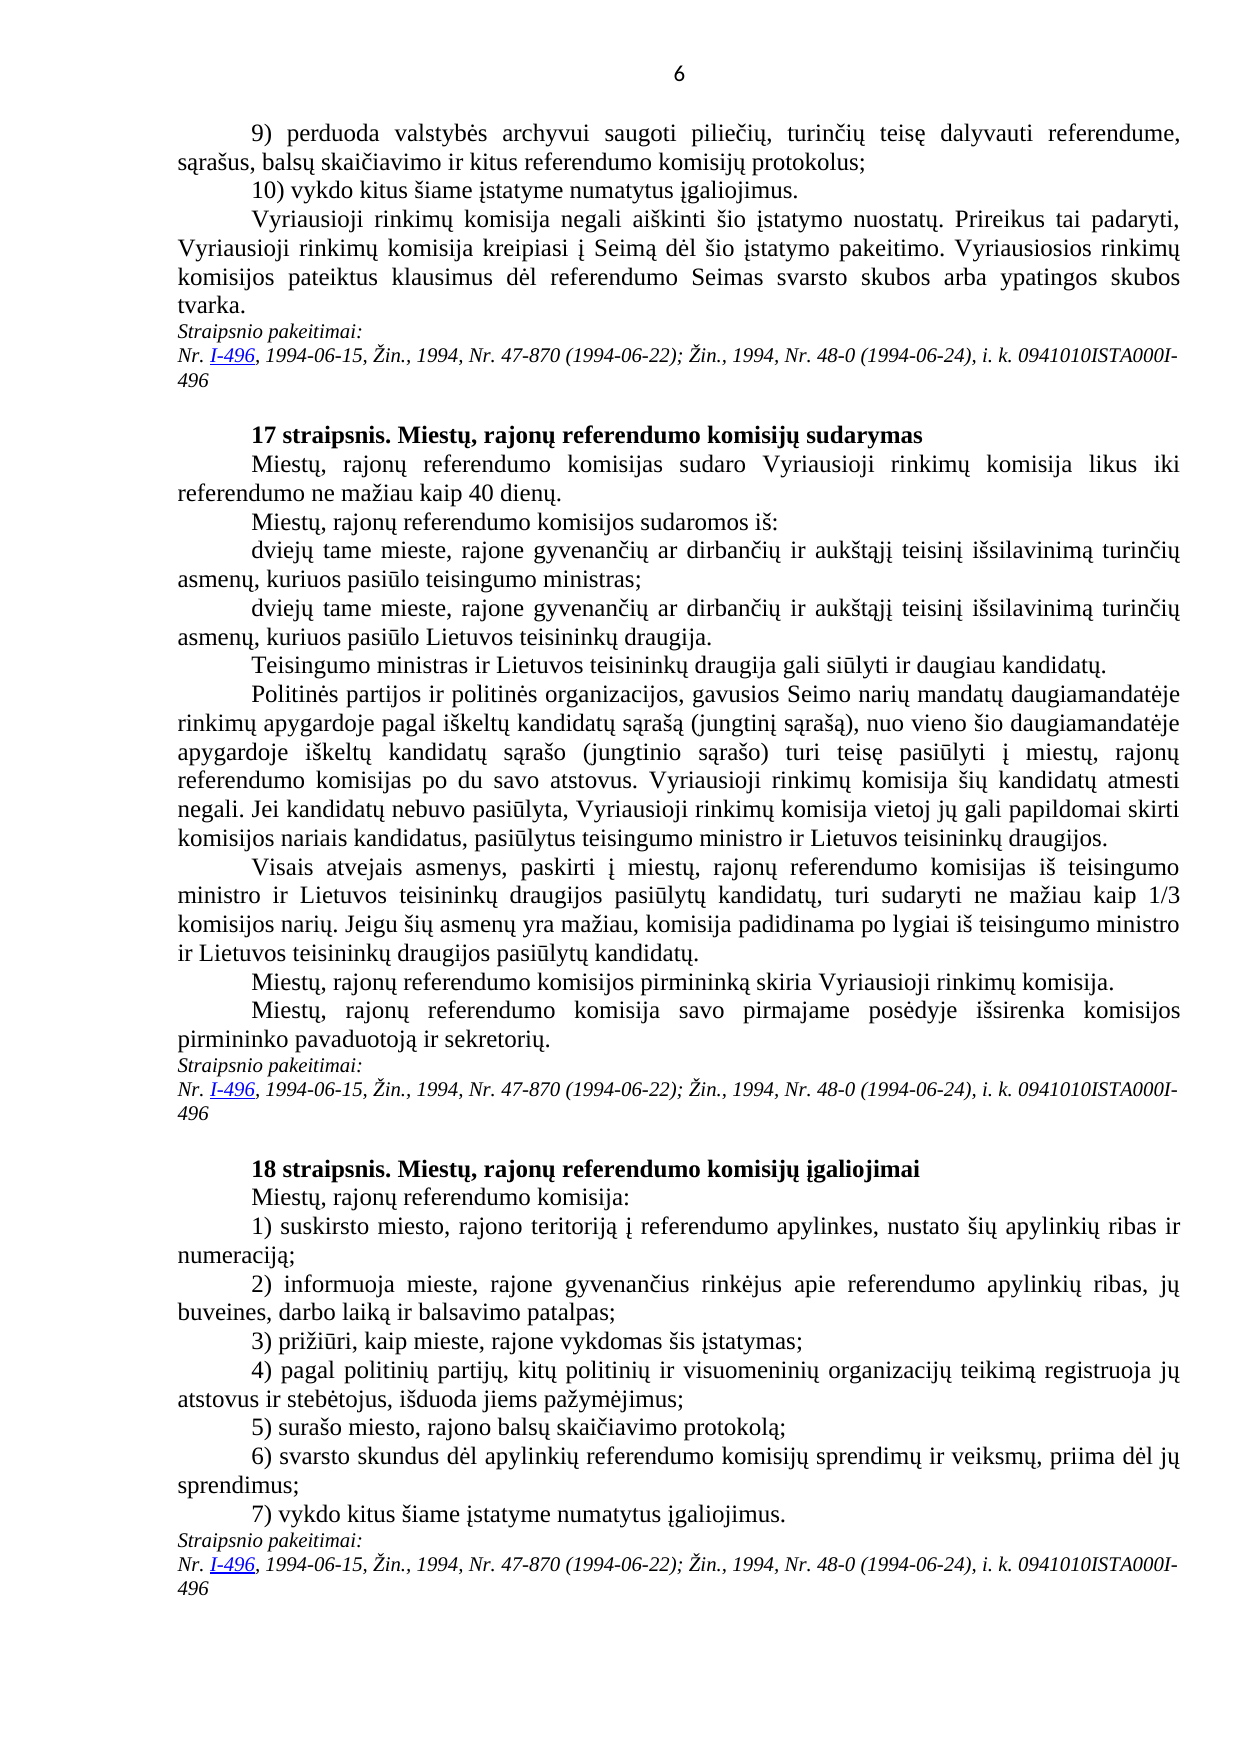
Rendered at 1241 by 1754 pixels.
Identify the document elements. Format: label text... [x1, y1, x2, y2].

text 18 straipsnis. Miestų, rajonų referendumo komisijų įgaliojimai [251, 1154, 1181, 1182]
text 3) prižiūri, kaip mieste, rajone vykdomas šis įstatymas; [177, 1326, 1181, 1355]
text 5) surašo miesto, rajono balsų skaičiavimo protokolą; [177, 1412, 1181, 1441]
text Miestų, rajonų referendumo komisija: [177, 1182, 1181, 1211]
text Teisingumo ministras ir Lietuvos teisininkų draugija gali siūlyti ir daugiau kandidatų. [177, 650, 1181, 679]
text Miestų, rajonų referendumo komisija savo pirmajame posėdyje išsirenka komisijos pirmininko pavaduotoją ir sekretorių. [177, 995, 1181, 1053]
text 4) pagal politinių partijų, kitų politinių ir visuomeninių organizacijų teikimą registruoja jų atstovus ir stebėtojus, išduoda jiems pažymėjimus; [177, 1355, 1181, 1412]
text Nr. I-496, 1994-06-15, Žin., 1994, Nr. 47-870 (1994-06-22); Žin., 1994, Nr. 48-0 (1994-06-24), i. k. 0941010ISTA000I-496 [177, 343, 1181, 392]
text Vyriausioji rinkimų komisija negali aiškinti šio įstatymo nuostatų. Prireikus tai padaryti, Vyriausioji rinkimų komisija kreipiasi į Seimą dėl šio įstatymo pakeitimo. Vyriausiosios rinkimų komisijos pateiktus klausimus dėl referendumo Seimas svarsto skubos arba ypatingos skubos tvarka. [177, 204, 1181, 319]
text 2) informuoja mieste, rajone gyvenančius rinkėjus apie referendumo apylinkių ribas, jų buveines, darbo laiką ir balsavimo patalpas; [177, 1269, 1181, 1326]
text Nr. I-496, 1994-06-15, Žin., 1994, Nr. 47-870 (1994-06-22); Žin., 1994, Nr. 48-0 (1994-06-24), i. k. 0941010ISTA000I-496 [177, 1077, 1181, 1125]
text Visais atvejais asmenys, paskirti į miestų, rajonų referendumo komisijas iš teisingumo ministro ir Lietuvos teisininkų draugijos pasiūlytų kandidatų, turi sudaryti ne mažiau kaip 1/3 komisijos narių. Jeigu šių asmenų yra mažiau, komisija padidinama po lygiai iš teisingumo ministro ir Lietuvos teisininkų draugijos pasiūlytų kandidatų. [177, 852, 1181, 967]
text Miestų, rajonų referendumo komisijas sudaro Vyriausioji rinkimų komisija likus iki referendumo ne mažiau kaip 40 dienų. [177, 449, 1181, 507]
text Straipsnio pakeitimai: [177, 1053, 1181, 1077]
text dviejų tame mieste, rajone gyvenančių ar dirbančių ir aukštąjį teisinį išsilavinimą turinčių asmenų, kuriuos pasiūlo Lietuvos teisininkų draugija. [177, 593, 1181, 650]
text dviejų tame mieste, rajone gyvenančių ar dirbančių ir aukštąjį teisinį išsilavinimą turinčių asmenų, kuriuos pasiūlo teisingumo ministras; [177, 535, 1181, 593]
text Nr. I-496, 1994-06-15, Žin., 1994, Nr. 47-870 (1994-06-22); Žin., 1994, Nr. 48-0 (1994-06-24), i. k. 0941010ISTA000I-496 [177, 1552, 1181, 1600]
text 10) vykdo kitus šiame įstatyme numatytus įgaliojimus. [177, 176, 1181, 204]
text 7) vykdo kitus šiame įstatyme numatytus įgaliojimus. [177, 1499, 1181, 1527]
text Miestų, rajonų referendumo komisijos sudaromos iš: [177, 507, 1181, 535]
text 9) perduoda valstybės archyvui saugoti piliečių, turinčių teisę dalyvauti referendume, sąrašus, balsų skaičiavimo ir kitus referendumo komisijų protokolus; [177, 118, 1181, 176]
text Straipsnio pakeitimai: [177, 1527, 1181, 1552]
text 17 straipsnis. Miestų, rajonų referendumo komisijų sudarymas [251, 420, 1181, 449]
text 6) svarsto skundus dėl apylinkių referendumo komisijų sprendimų ir veiksmų, priima dėl jų sprendimus; [177, 1441, 1181, 1499]
text Straipsnio pakeitimai: [177, 319, 1181, 343]
text 1) suskirsto miesto, rajono teritoriją į referendumo apylinkes, nustato šių apylinkių ribas ir numeraciją; [177, 1211, 1181, 1269]
text Politinės partijos ir politinės organizacijos, gavusios Seimo narių mandatų daugiamandatėje rinkimų apygardoje pagal iškeltų kandidatų sąrašą (jungtinį sąrašą), nuo vieno šio daugiamandatėje apygardoje iškeltų kandidatų sąrašo (jungtinio sąrašo) turi teisę pasiūlyti į miestų, rajonų referendumo komisijas po du savo atstovus. Vyriausioji rinkimų komisija šių kandidatų atmesti negali. Jei kandidatų nebuvo pasiūlyta, Vyriausioji rinkimų komisija vietoj jų gali papildomai skirti komisijos nariais kandidatus, pasiūlytus teisingumo ministro ir Lietuvos teisininkų draugijos. [177, 679, 1181, 852]
text Miestų, rajonų referendumo komisijos pirmininką skiria Vyriausioji rinkimų komisija. [177, 967, 1181, 995]
